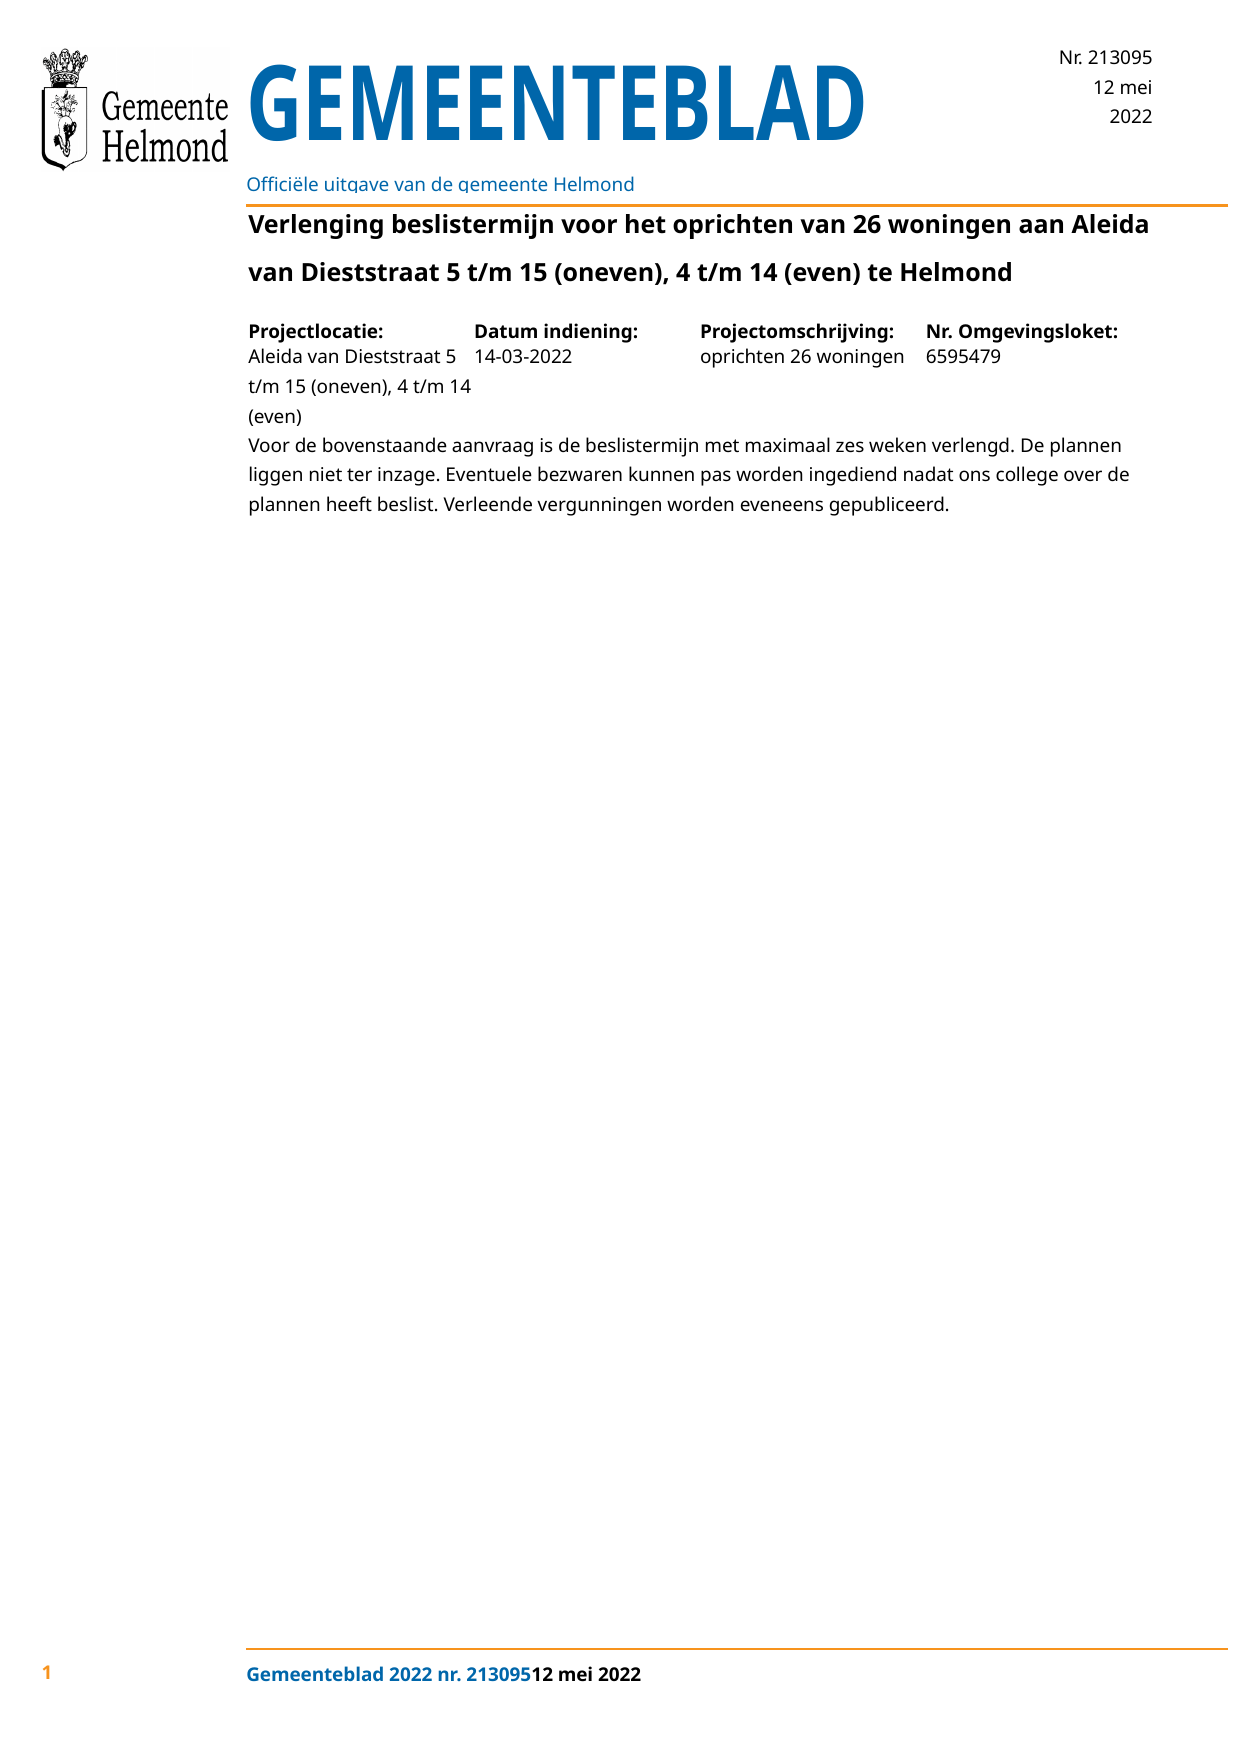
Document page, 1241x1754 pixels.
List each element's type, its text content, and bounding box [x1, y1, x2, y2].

table_cell oprichten 26 woningen [700, 344, 926, 429]
table_cell 14-03-2022 [474, 344, 700, 429]
table_header Datum indiening: [474, 318, 700, 344]
table_cell Aleida van Dieststraat 5 t/m 15 (oneven), 4 t/m 14 (even) [248, 344, 474, 429]
table_header Nr. Omgevingsloket: [926, 318, 1152, 344]
table_cell 6595479 [926, 344, 1152, 429]
table_header Projectomschrijving: [700, 318, 926, 344]
text Verlenging beslistermijn voor het oprichten van 26 woningen aan Aleida van Dieststraat 5 t/m 15 (oneven), 4 t/m 14 (even) te Helmond [248, 207, 1152, 288]
text Voor de bovenstaande aanvraag is de beslistermijn met maximaal zes weken verlengd. De plannen liggen niet ter inzage. Eventuele bezwaren kunnen pas worden ingediend nadat ons college over de plannen heeft beslist. Verleende vergunningen worden eveneens gepubliceerd. [248, 432, 1152, 517]
picture [41, 47, 231, 172]
table_header Projectlocatie: [248, 318, 474, 344]
